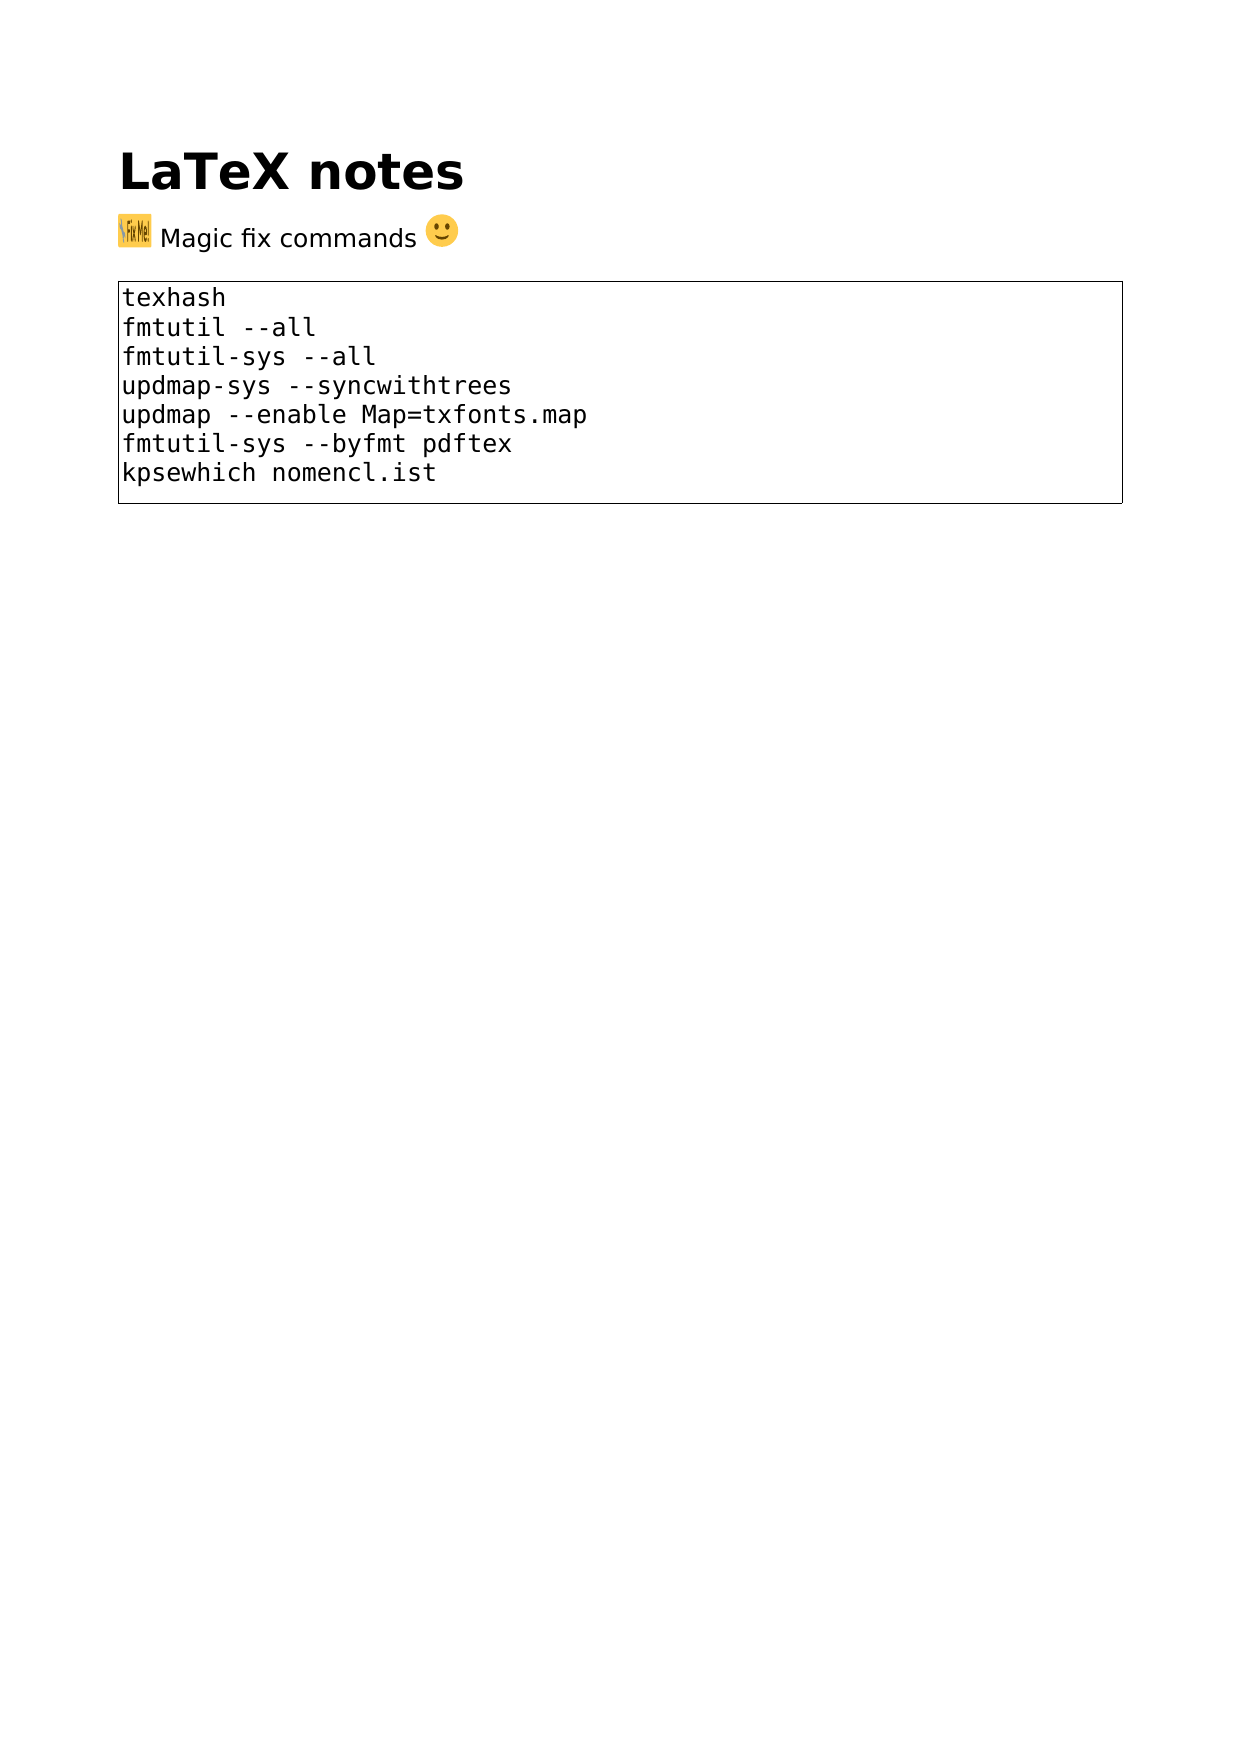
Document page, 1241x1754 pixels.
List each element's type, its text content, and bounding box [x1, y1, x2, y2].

text Magic fix commands [118, 214, 1122, 253]
subtitle LaTeX notes [118, 143, 1122, 201]
table_header texhash fmtutil --all fmtutil-sys --all updmap-sys --syncwithtrees updmap --enable Map=txfonts.map fmtutil-sys --byfmt pdftex kpsewhich nomencl.ist [119, 282, 1122, 502]
